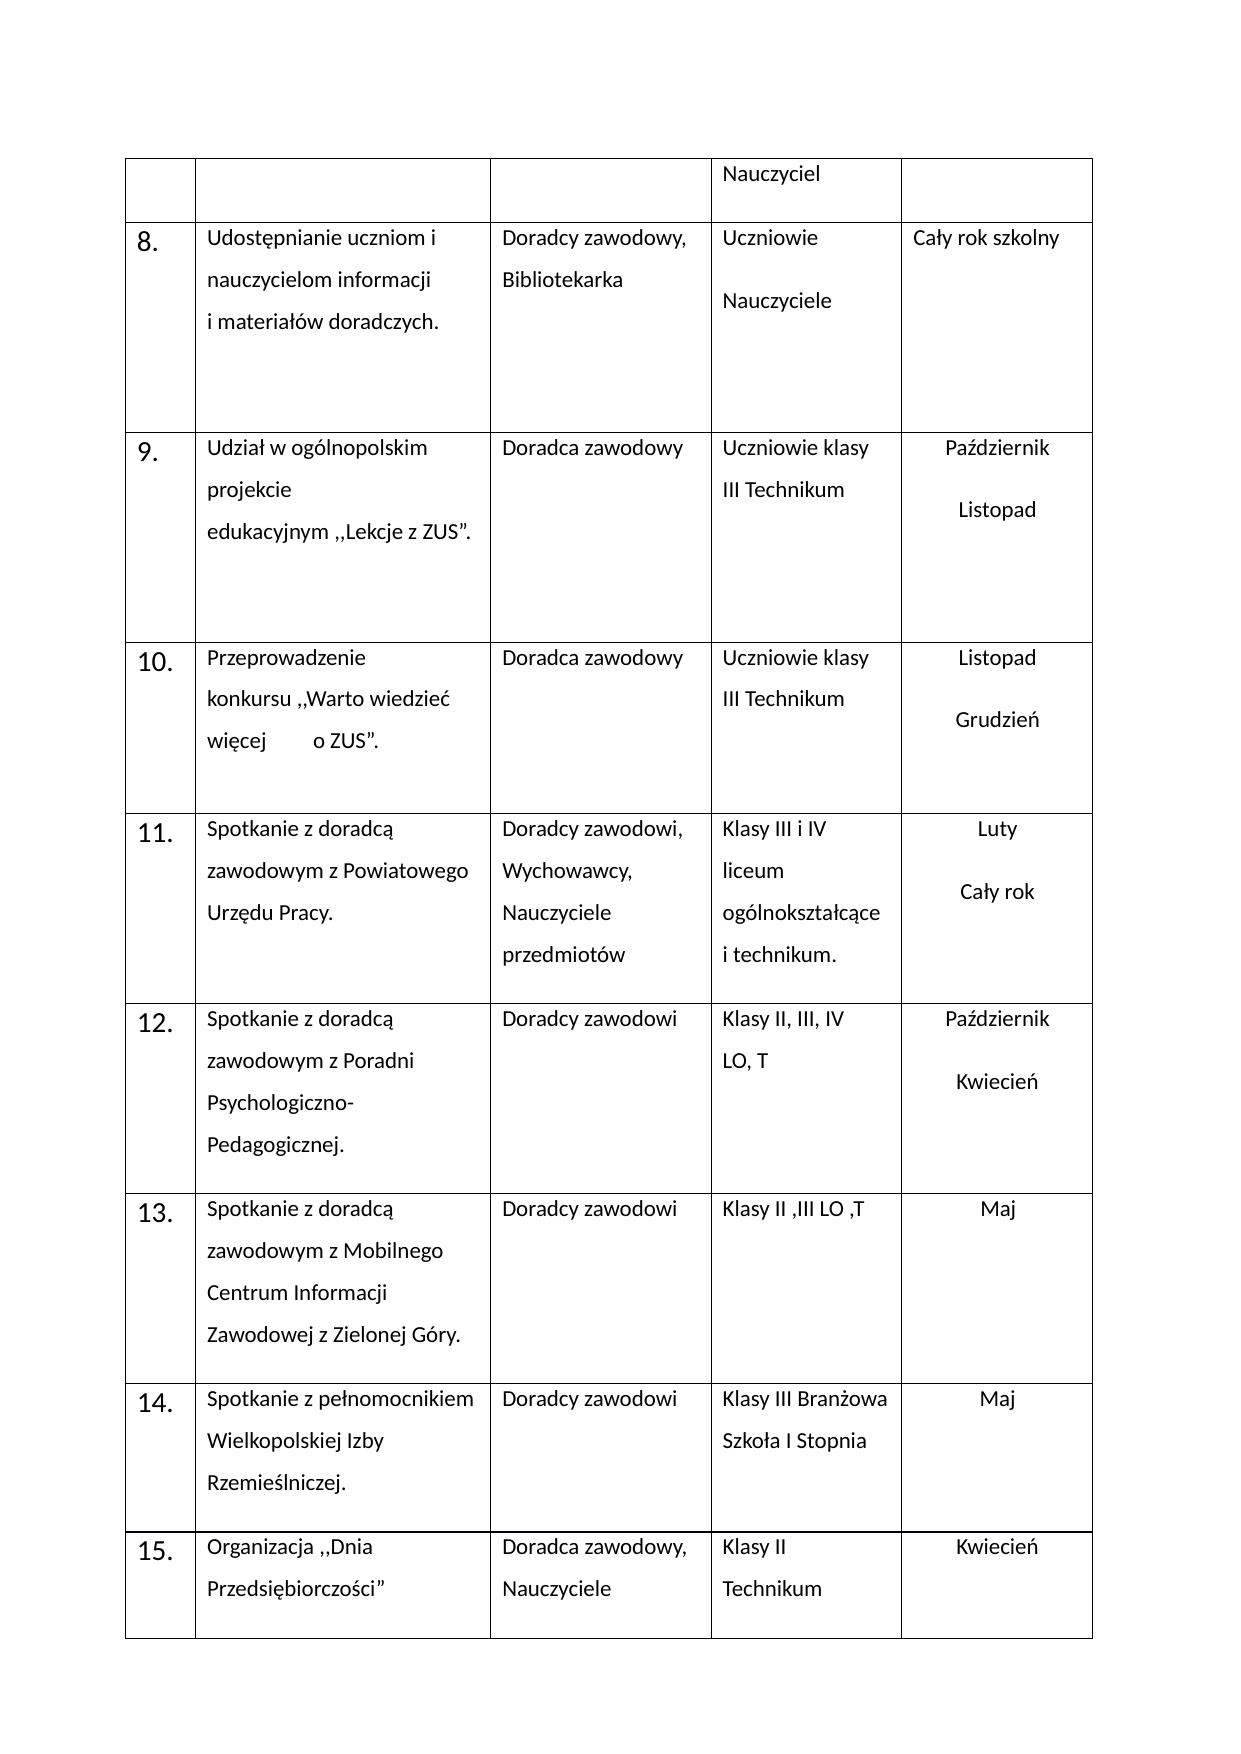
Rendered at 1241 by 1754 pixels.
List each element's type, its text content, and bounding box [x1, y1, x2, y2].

table_cell Uczniowie klasy III Technikum [712, 433, 901, 642]
table_cell Doradcy zawodowi [491, 1004, 711, 1193]
table_cell Doradca zawodowy [491, 643, 711, 813]
table_cell Doradca zawodowy, Nauczyciele [491, 1533, 711, 1638]
table_cell Kwiecień [902, 1533, 1092, 1638]
table_cell Uczniowie klasy III Technikum [712, 643, 901, 813]
table_cell Luty Cały rok [902, 814, 1092, 1003]
table_cell [196, 159, 490, 222]
table_cell Klasy III i IV liceum ogólnokształcące i technikum. [712, 814, 901, 1003]
table_cell Klasy II Technikum [712, 1533, 901, 1638]
table_cell Klasy II ,III LO ,T [712, 1194, 901, 1383]
table_cell Przeprowadzenie konkursu ,,Warto wiedzieć więcej o ZUS”. [196, 643, 490, 813]
table_cell Październik Listopad [902, 433, 1092, 642]
table_cell [126, 159, 195, 222]
table_cell Doradca zawodowy [491, 433, 711, 642]
table_cell [902, 159, 1092, 222]
table_cell Udział w ogólnopolskim projekcie edukacyjnym ,,Lekcje z ZUS”. [196, 433, 490, 642]
table_cell 9. [126, 433, 195, 642]
table_cell Doradcy zawodowy, Bibliotekarka [491, 223, 711, 432]
table_cell Doradcy zawodowi, Wychowawcy, Nauczyciele przedmiotów [491, 814, 711, 1003]
table_cell 15. [126, 1533, 195, 1638]
table_cell Maj [902, 1384, 1092, 1531]
table_cell Klasy II, III, IV LO, T [712, 1004, 901, 1193]
table_cell Klasy III Branżowa Szkoła I Stopnia [712, 1384, 901, 1531]
table_cell Listopad Grudzień [902, 643, 1092, 813]
table_cell Spotkanie z doradcą zawodowym z Poradni Psychologiczno- Pedagogicznej. [196, 1004, 490, 1193]
table_cell Doradcy zawodowi [491, 1194, 711, 1383]
table_cell Nauczyciel [712, 159, 901, 222]
table_cell 10. [126, 643, 195, 813]
table_cell 8. [126, 223, 195, 432]
table_cell Cały rok szkolny [902, 223, 1092, 432]
table_cell 13. [126, 1194, 195, 1383]
table_cell Spotkanie z doradcą zawodowym z Powiatowego Urzędu Pracy. [196, 814, 490, 1003]
table_cell Organizacja ,,Dnia Przedsiębiorczości” [196, 1533, 490, 1638]
table_cell Spotkanie z pełnomocnikiem Wielkopolskiej Izby Rzemieślniczej. [196, 1384, 490, 1531]
table_cell Uczniowie Nauczyciele [712, 223, 901, 432]
table_cell Spotkanie z doradcą zawodowym z Mobilnego Centrum Informacji Zawodowej z Zielonej Góry. [196, 1194, 490, 1383]
table_cell Doradcy zawodowi [491, 1384, 711, 1531]
table_cell [491, 159, 711, 222]
table_cell Październik Kwiecień [902, 1004, 1092, 1193]
table_cell 12. [126, 1004, 195, 1193]
table_cell 11. [126, 814, 195, 1003]
table_cell 14. [126, 1384, 195, 1531]
table_cell Udostępnianie uczniom i nauczycielom informacji i materiałów doradczych. [196, 223, 490, 432]
table_cell Maj [902, 1194, 1092, 1383]
